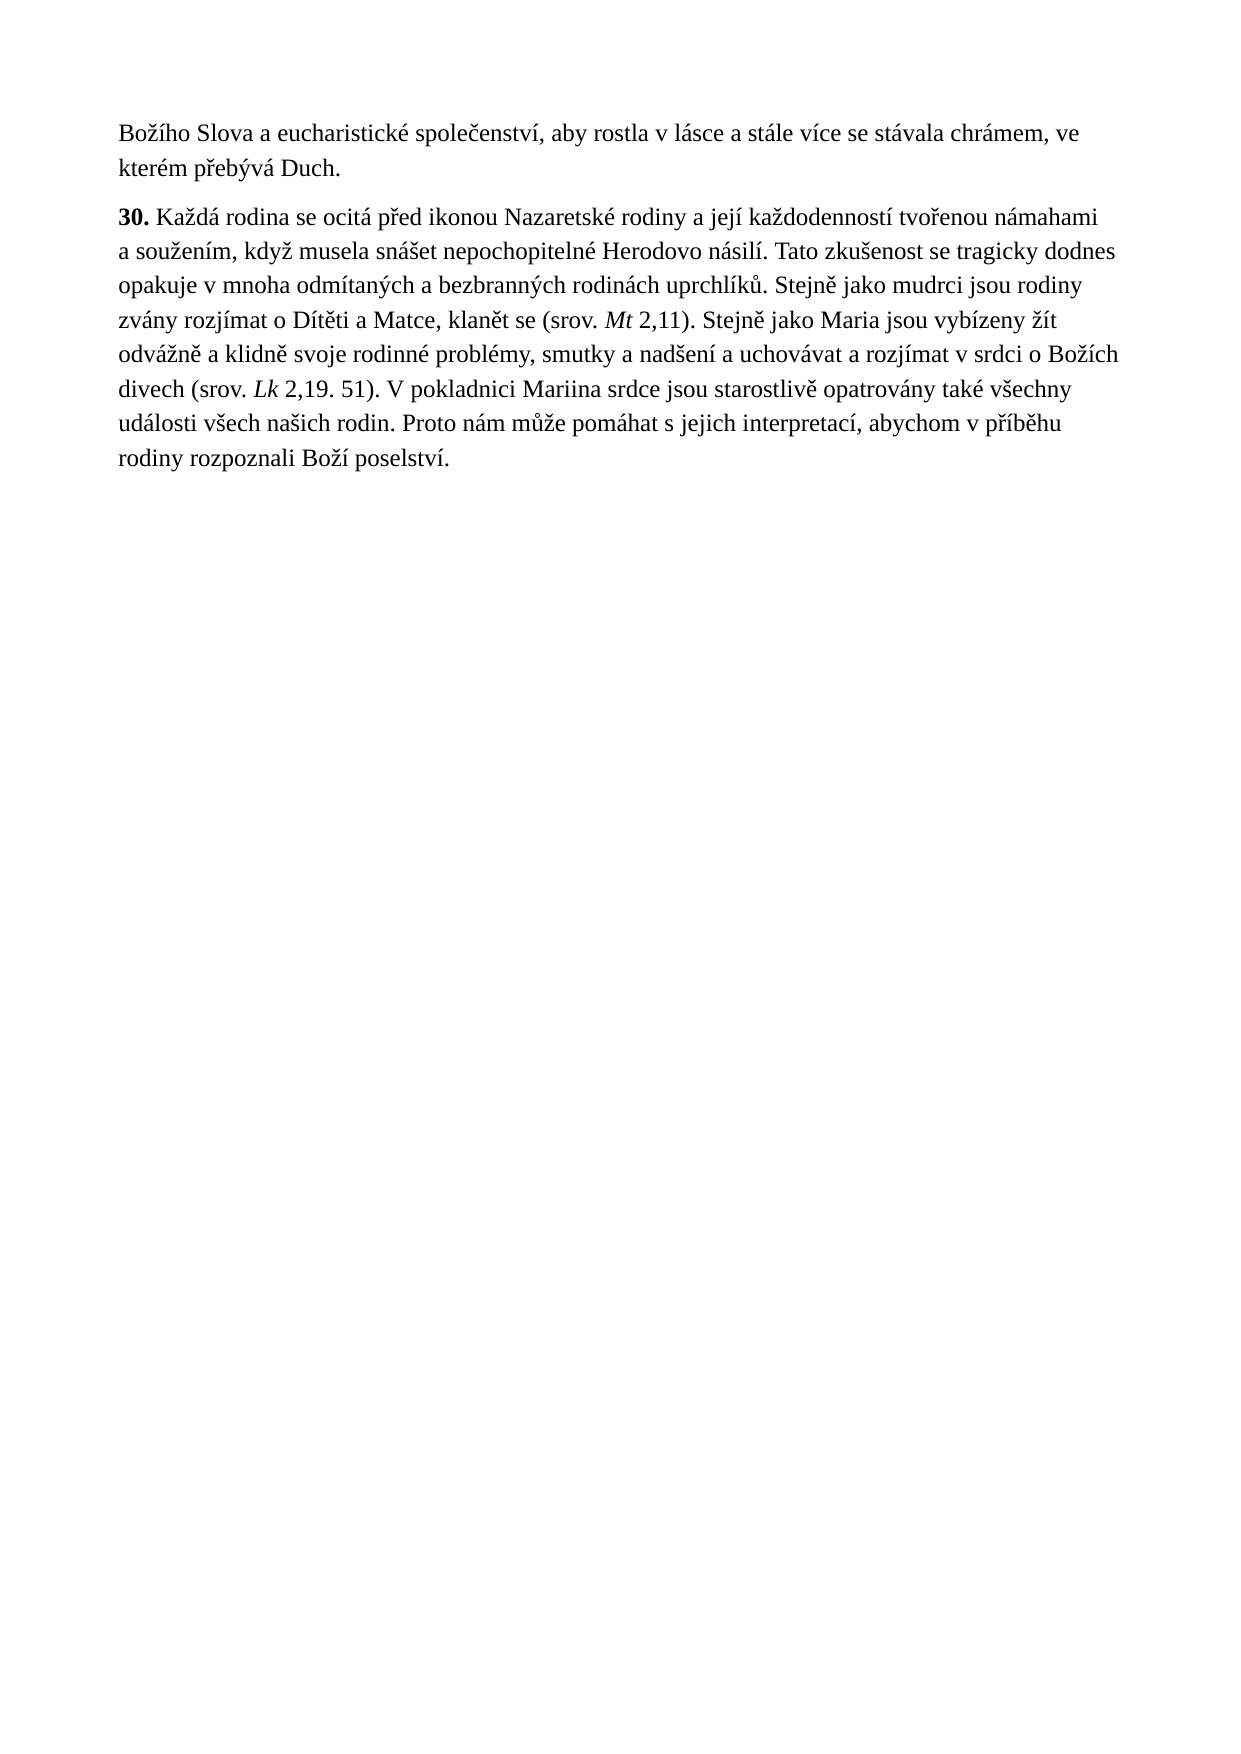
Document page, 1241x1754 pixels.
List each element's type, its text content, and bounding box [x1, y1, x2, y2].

text 30. Každá rodina se ocitá před ikonou Nazaretské rodiny a její každodenností tvořenou námahami a soužením, když musela snášet nepochopitelné Herodovo násilí. Tato zkušenost se tragicky dodnes opakuje v mnoha odmítaných a bezbranných rodinách uprchlíků. Stejně jako mudrci jsou rodiny zvány rozjímat o Dítěti a Matce, klanět se (srov. Mt 2,11). Stejně jako Maria jsou vybízeny žít odvážně a klidně svoje rodinné problémy, smutky a nadšení a uchovávat a rozjímat v srdci o Božích divech (srov. Lk 2,19. 51). V pokladnici Mariina srdce jsou starostlivě opatrovány také všechny události všech našich rodin. Proto nám může pomáhat s jejich interpretací, abychom v příběhu rodiny rozpoznali Boží poselství. [118, 202, 1122, 472]
text Božího Slova a eucharistické společenství, aby rostla v lásce a stále více se stávala chrámem, ve kterém přebývá Duch. [118, 118, 1122, 181]
